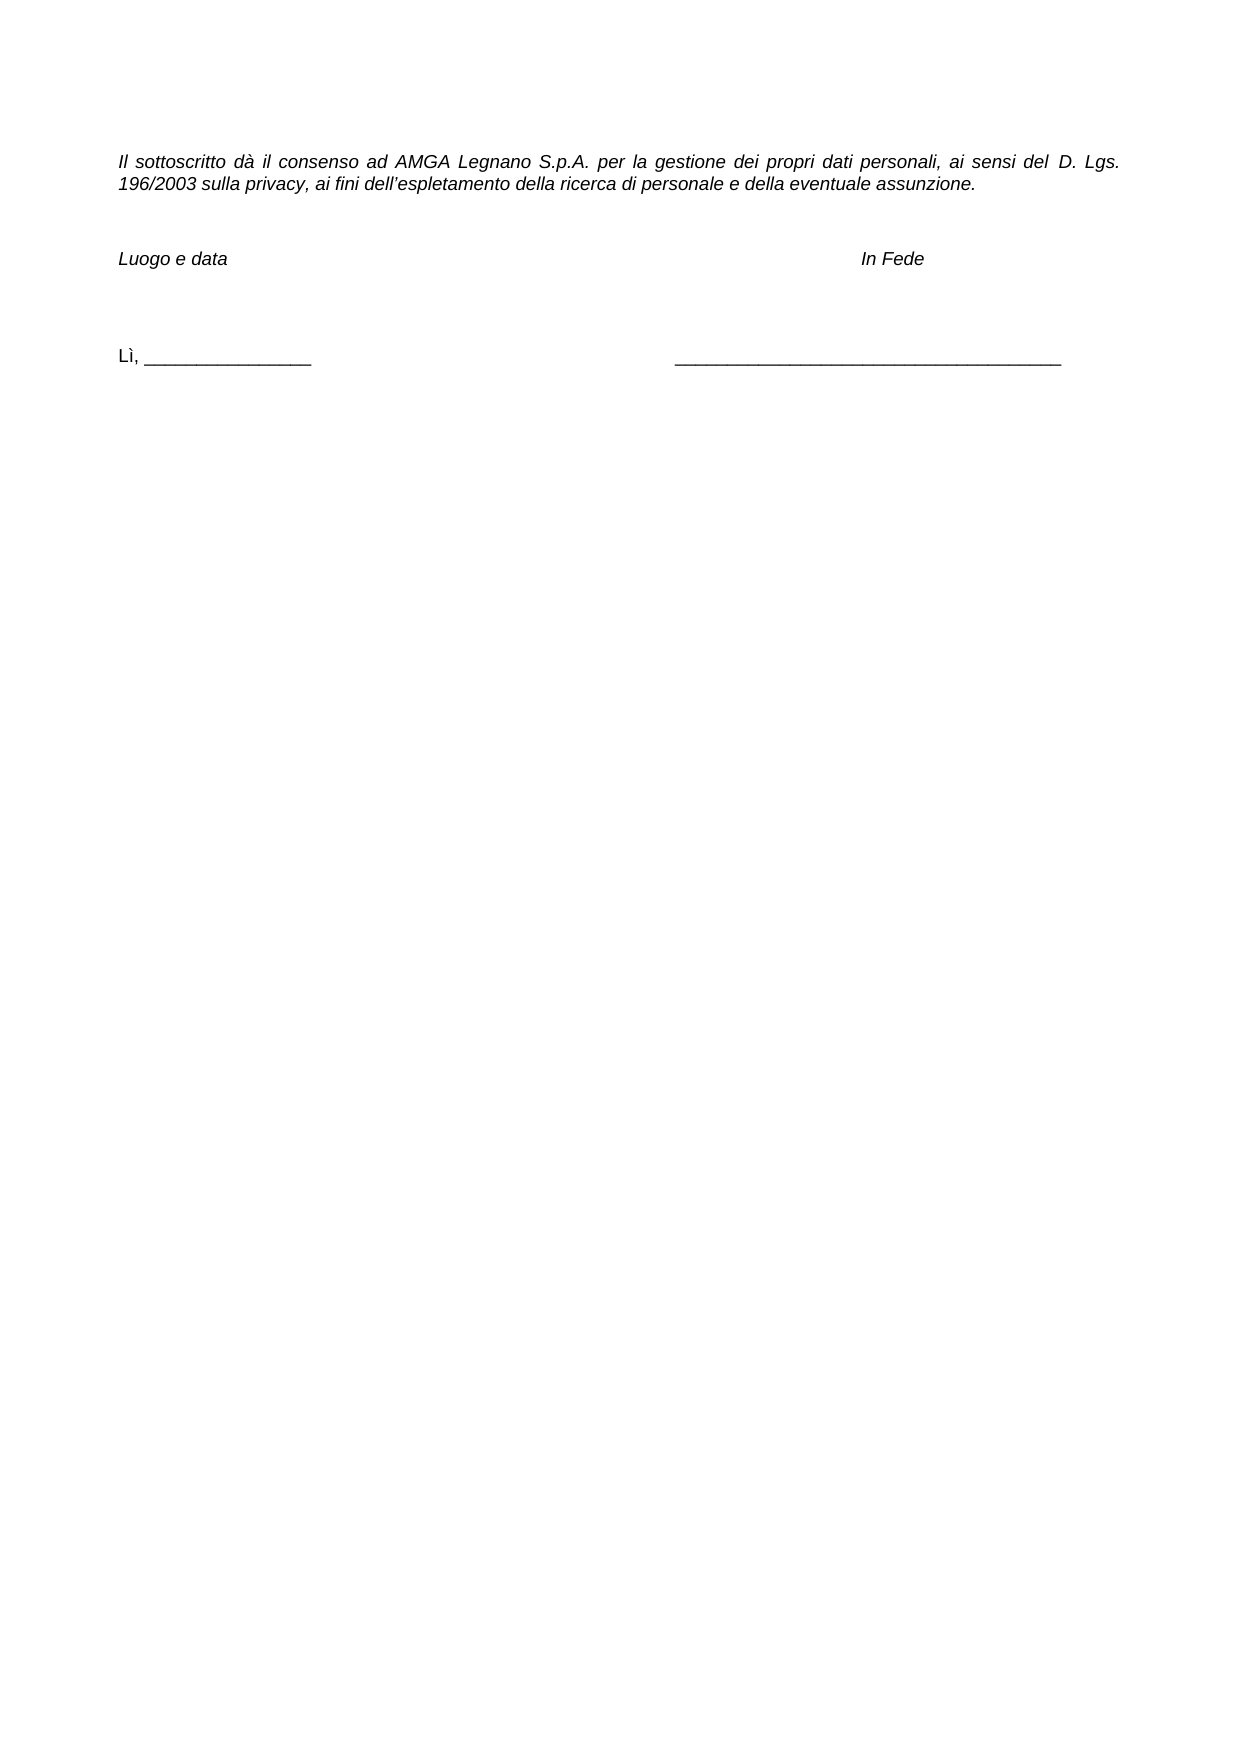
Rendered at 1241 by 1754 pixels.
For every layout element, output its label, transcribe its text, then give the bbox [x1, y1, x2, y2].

text Lì, ________________ _____________________________________ [118, 345, 1122, 366]
text Il sottoscritto dà il consenso ad AMGA Legnano S.p.A. per la gestione dei propri dati personali, ai sensi del D. Lgs. 196/2003 sulla privacy, ai fini dell’espletamento della ricerca di personale e della eventuale assunzione. [118, 151, 1122, 194]
text Luogo e data In Fede [118, 248, 1122, 269]
